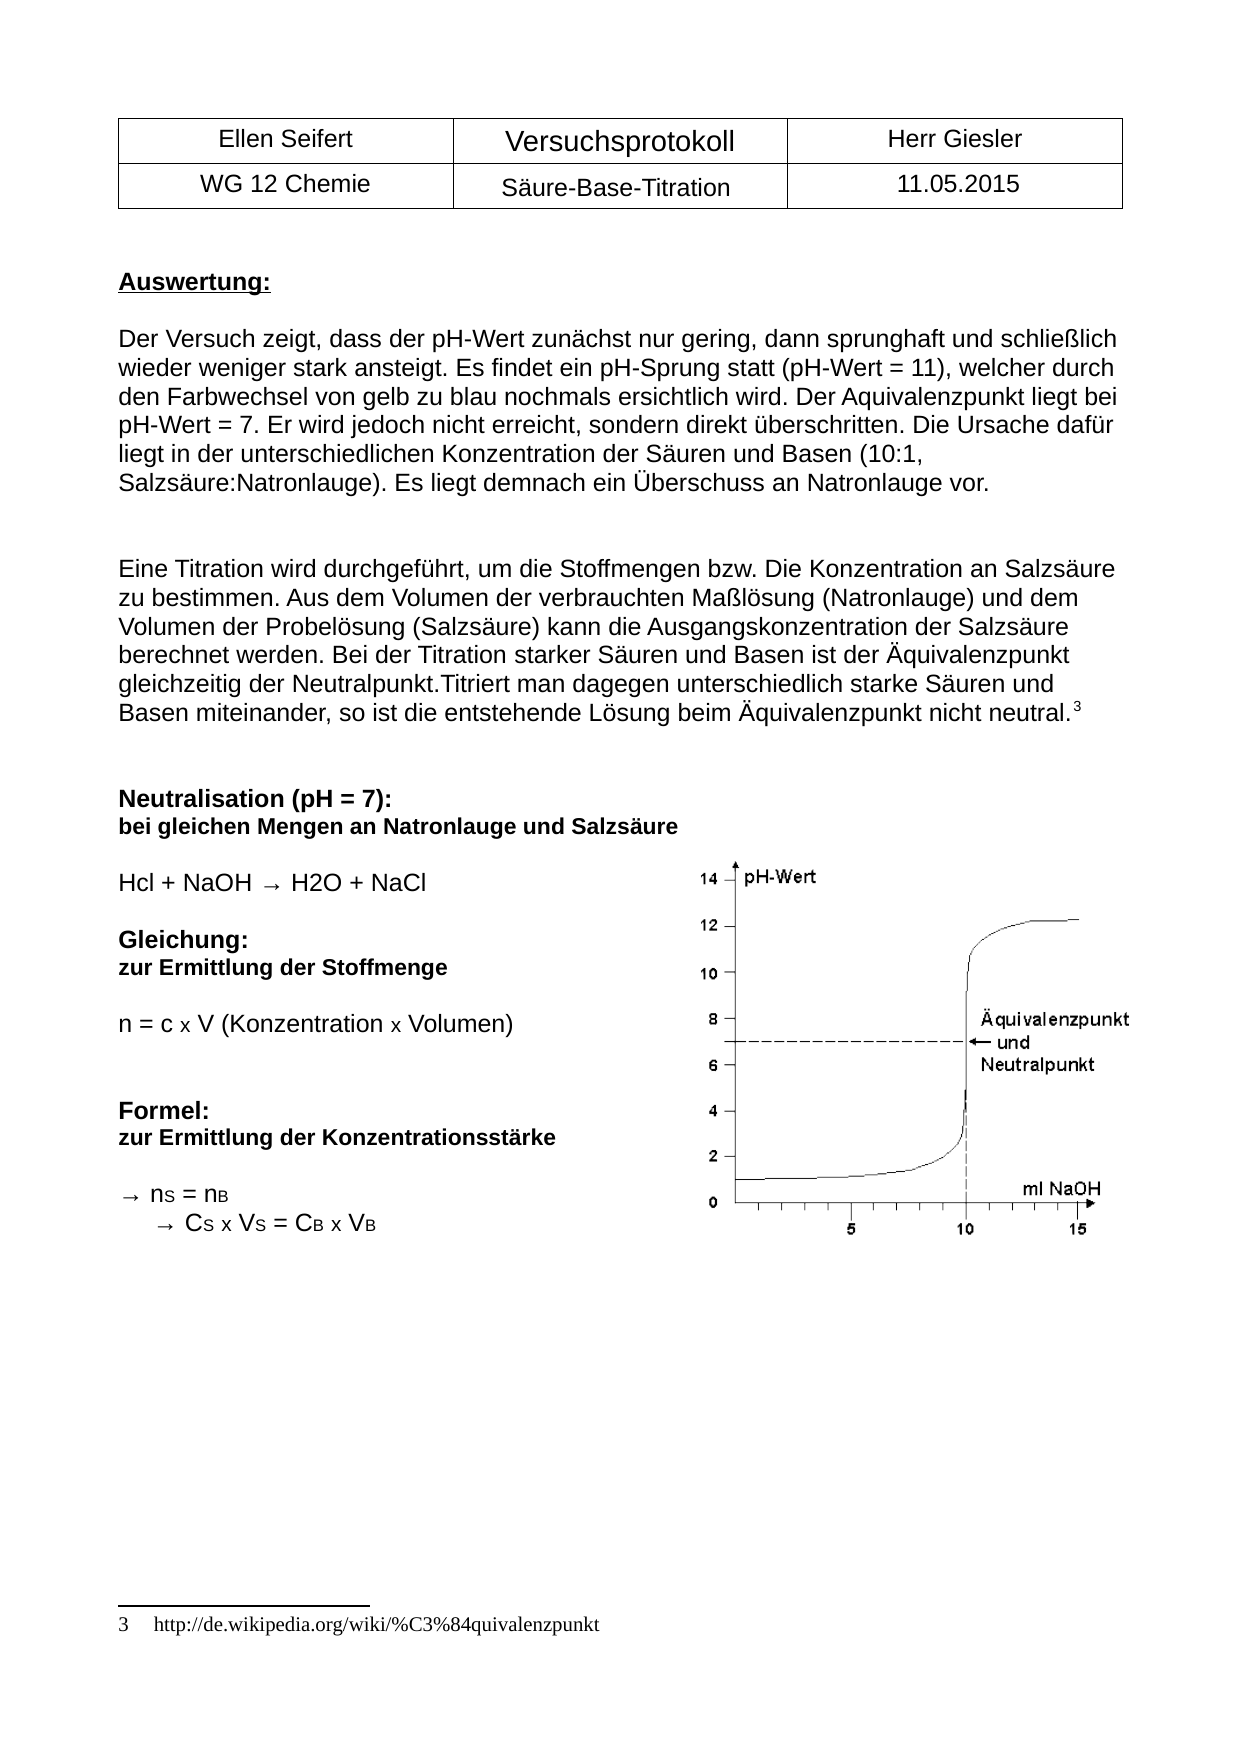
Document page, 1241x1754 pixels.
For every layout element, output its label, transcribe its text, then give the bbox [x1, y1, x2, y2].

text http://de.wikipedia.org/wiki/%C3%84quivalenzpunkt [118, 1612, 1122, 1636]
text Der Versuch zeigt, dass der pH-Wert zunächst nur gering, dann sprunghaft und schließlich wieder weniger stark ansteigt. Es findet ein pH-Sprung statt (pH-Wert = 11), welcher durch den Farbwechsel von gelb zu blau nochmals ersichtlich wird. Der Aquivalenzpunkt liegt bei pH-Wert = 7. Er wird jedoch nicht erreicht, sondern direkt überschritten. Die Ursache dafür liegt in der unterschiedlichen Konzentration der Säuren und Basen (10:1, Salzsäure:Natronlauge). Es liegt demnach ein Überschuss an Natronlauge vor. [118, 324, 1122, 497]
text → CS x VS = CB x VB [118, 1208, 686, 1237]
text zur Ermittlung der Stoffmenge [118, 954, 686, 981]
text Auswertung: [118, 267, 1122, 295]
text n = c x V (Konzentration x Volumen) [118, 1009, 686, 1038]
text bei gleichen Mengen an Natronlauge und Salzsäure [118, 813, 1122, 839]
text Hcl + NaOH → H2O + NaCl [118, 868, 686, 897]
picture [686, 853, 1134, 1244]
text zur Ermittlung der Konzentrationsstärke [118, 1124, 686, 1151]
text Eine Titration wird durchgeführt, um die Stoffmengen bzw. Die Konzentration an Salzsäure zu bestimmen. Aus dem Volumen der verbrauchten Maßlösung (Natronlauge) und dem Volumen der Probelösung (Salzsäure) kann die Ausgangskonzentration der Salzsäure berechnet werden. Bei der Titration starker Säuren und Basen ist der Äquivalenzpunkt gleichzeitig der Neutralpunkt.Titriert man dagegen unterschiedlich starke Säuren und Basen miteinander, so ist die entstehende Lösung beim Äquivalenzpunkt nicht neutral. [118, 554, 1122, 727]
text Neutralisation (pH = 7): [118, 784, 1122, 813]
text Formel: [118, 1096, 686, 1124]
text Gleichung: [118, 926, 686, 954]
text → nS = nB [118, 1179, 686, 1208]
